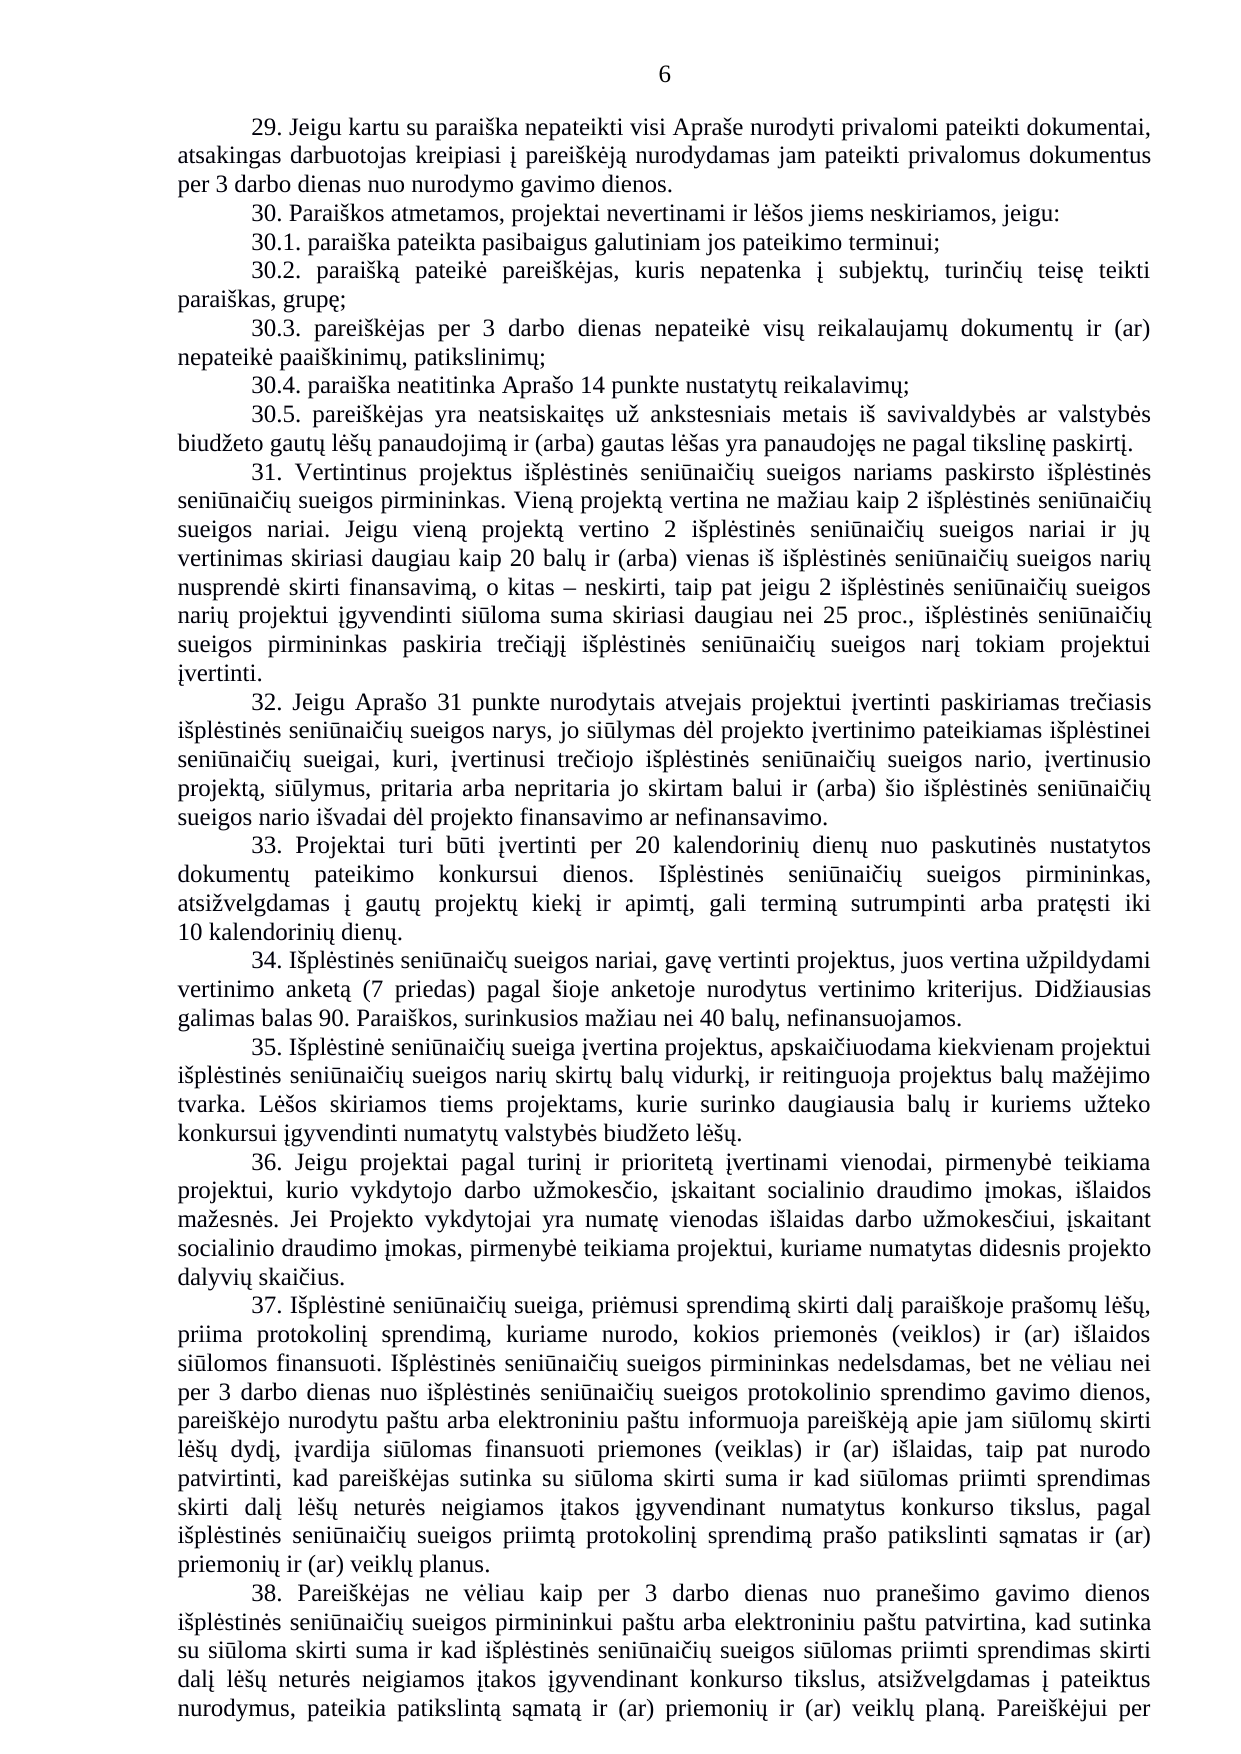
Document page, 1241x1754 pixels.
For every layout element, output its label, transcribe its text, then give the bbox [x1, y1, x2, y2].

text 30.4. paraiška neatitinka Aprašo 14 punkte nustatytų reikalavimų; [177, 371, 1152, 399]
text 38. Pareiškėjas ne vėliau kaip per 3 darbo dienas nuo pranešimo gavimo dienos išplėstinės seniūnaičių sueigos pirmininkui paštu arba elektroniniu paštu patvirtina, kad sutinka su siūloma skirti suma ir kad išplėstinės seniūnaičių sueigos siūlomas priimti sprendimas skirti dalį lėšų neturės neigiamos įtakos įgyvendinant konkurso tikslus, atsižvelgdamas į pateiktus nurodymus, pateikia patikslintą sąmatą ir (ar) priemonių ir (ar) veiklų planą. Pareiškėjui per [177, 1578, 1152, 1722]
text 29. Jeigu kartu su paraiška nepateikti visi Apraše nurodyti privalomi pateikti dokumentai, atsakingas darbuotojas kreipiasi į pareiškėją nurodydamas jam pateikti privalomus dokumentus per 3 darbo dienas nuo nurodymo gavimo dienos. [177, 112, 1152, 198]
text 30. Paraiškos atmetamos, projektai nevertinami ir lėšos jiems neskiriamos, jeigu: [177, 198, 1152, 227]
text 33. Projektai turi būti įvertinti per 20 kalendorinių dienų nuo paskutinės nustatytos dokumentų pateikimo konkursui dienos. Išplėstinės seniūnaičių sueigos pirmininkas, atsižvelgdamas į gautų projektų kiekį ir apimtį, gali terminą sutrumpinti arba pratęsti iki 10 kalendorinių dienų. [177, 831, 1152, 946]
text 30.1. paraiška pateikta pasibaigus galutiniam jos pateikimo terminui; [177, 227, 1152, 256]
text 30.2. paraišką pateikė pareiškėjas, kuris nepatenka į subjektų, turinčių teisę teikti paraiškas, grupę; [177, 256, 1152, 313]
text 34. Išplėstinės seniūnaičų sueigos nariai, gavę vertinti projektus, juos vertina užpildydami vertinimo anketą (7 priedas) pagal šioje anketoje nurodytus vertinimo kriterijus. Didžiausias galimas balas 90. Paraiškos, surinkusios mažiau nei 40 balų, nefinansuojamos. [177, 946, 1152, 1032]
text 37. Išplėstinė seniūnaičių sueiga, priėmusi sprendimą skirti dalį paraiškoje prašomų lėšų, priima protokolinį sprendimą, kuriame nurodo, kokios priemonės (veiklos) ir (ar) išlaidos siūlomos finansuoti. Išplėstinės seniūnaičių sueigos pirmininkas nedelsdamas, bet ne vėliau nei per 3 darbo dienas nuo išplėstinės seniūnaičių sueigos protokolinio sprendimo gavimo dienos, pareiškėjo nurodytu paštu arba elektroniniu paštu informuoja pareiškėją apie jam siūlomų skirti lėšų dydį, įvardija siūlomas finansuoti priemones (veiklas) ir (ar) išlaidas, taip pat nurodo patvirtinti, kad pareiškėjas sutinka su siūloma skirti suma ir kad siūlomas priimti sprendimas skirti dalį lėšų neturės neigiamos įtakos įgyvendinant numatytus konkurso tikslus, pagal išplėstinės seniūnaičių sueigos priimtą protokolinį sprendimą prašo patikslinti sąmatas ir (ar) priemonių ir (ar) veiklų planus. [177, 1291, 1152, 1578]
text 32. Jeigu Aprašo 31 punkte nurodytais atvejais projektui įvertinti paskiriamas trečiasis išplėstinės seniūnaičių sueigos narys, jo siūlymas dėl projekto įvertinimo pateikiamas išplėstinei seniūnaičių sueigai, kuri, įvertinusi trečiojo išplėstinės seniūnaičių sueigos nario, įvertinusio projektą, siūlymus, pritaria arba nepritaria jo skirtam balui ir (arba) šio išplėstinės seniūnaičių sueigos nario išvadai dėl projekto finansavimo ar nefinansavimo. [177, 687, 1152, 831]
text 30.5. pareiškėjas yra neatsiskaitęs už ankstesniais metais iš savivaldybės ar valstybės biudžeto gautų lėšų panaudojimą ir (arba) gautas lėšas yra panaudojęs ne pagal tikslinę paskirtį. [177, 399, 1152, 457]
text 30.3. pareiškėjas per 3 darbo dienas nepateikė visų reikalaujamų dokumentų ir (ar) nepateikė paaiškinimų, patikslinimų; [177, 313, 1152, 371]
text 35. Išplėstinė seniūnaičių sueiga įvertina projektus, apskaičiuodama kiekvienam projektui išplėstinės seniūnaičių sueigos narių skirtų balų vidurkį, ir reitinguoja projektus balų mažėjimo tvarka. Lėšos skiriamos tiems projektams, kurie surinko daugiausia balų ir kuriems užteko konkursui įgyvendinti numatytų valstybės biudžeto lėšų. [177, 1032, 1152, 1147]
text 31. Vertintinus projektus išplėstinės seniūnaičių sueigos nariams paskirsto išplėstinės seniūnaičių sueigos pirmininkas. Vieną projektą vertina ne mažiau kaip 2 išplėstinės seniūnaičių sueigos nariai. Jeigu vieną projektą vertino 2 išplėstinės seniūnaičių sueigos nariai ir jų vertinimas skiriasi daugiau kaip 20 balų ir (arba) vienas iš išplėstinės seniūnaičių sueigos narių nusprendė skirti finansavimą, o kitas – neskirti, taip pat jeigu 2 išplėstinės seniūnaičių sueigos narių projektui įgyvendinti siūloma suma skiriasi daugiau nei 25 proc., išplėstinės seniūnaičių sueigos pirmininkas paskiria trečiąjį išplėstinės seniūnaičių sueigos narį tokiam projektui įvertinti. [177, 457, 1152, 687]
text 36. Jeigu projektai pagal turinį ir prioritetą įvertinami vienodai, pirmenybė teikiama projektui, kurio vykdytojo darbo užmokesčio, įskaitant socialinio draudimo įmokas, išlaidos mažesnės. Jei Projekto vykdytojai yra numatę vienodas išlaidas darbo užmokesčiui, įskaitant socialinio draudimo įmokas, pirmenybė teikiama projektui, kuriame numatytas didesnis projekto dalyvių skaičius. [177, 1147, 1152, 1291]
